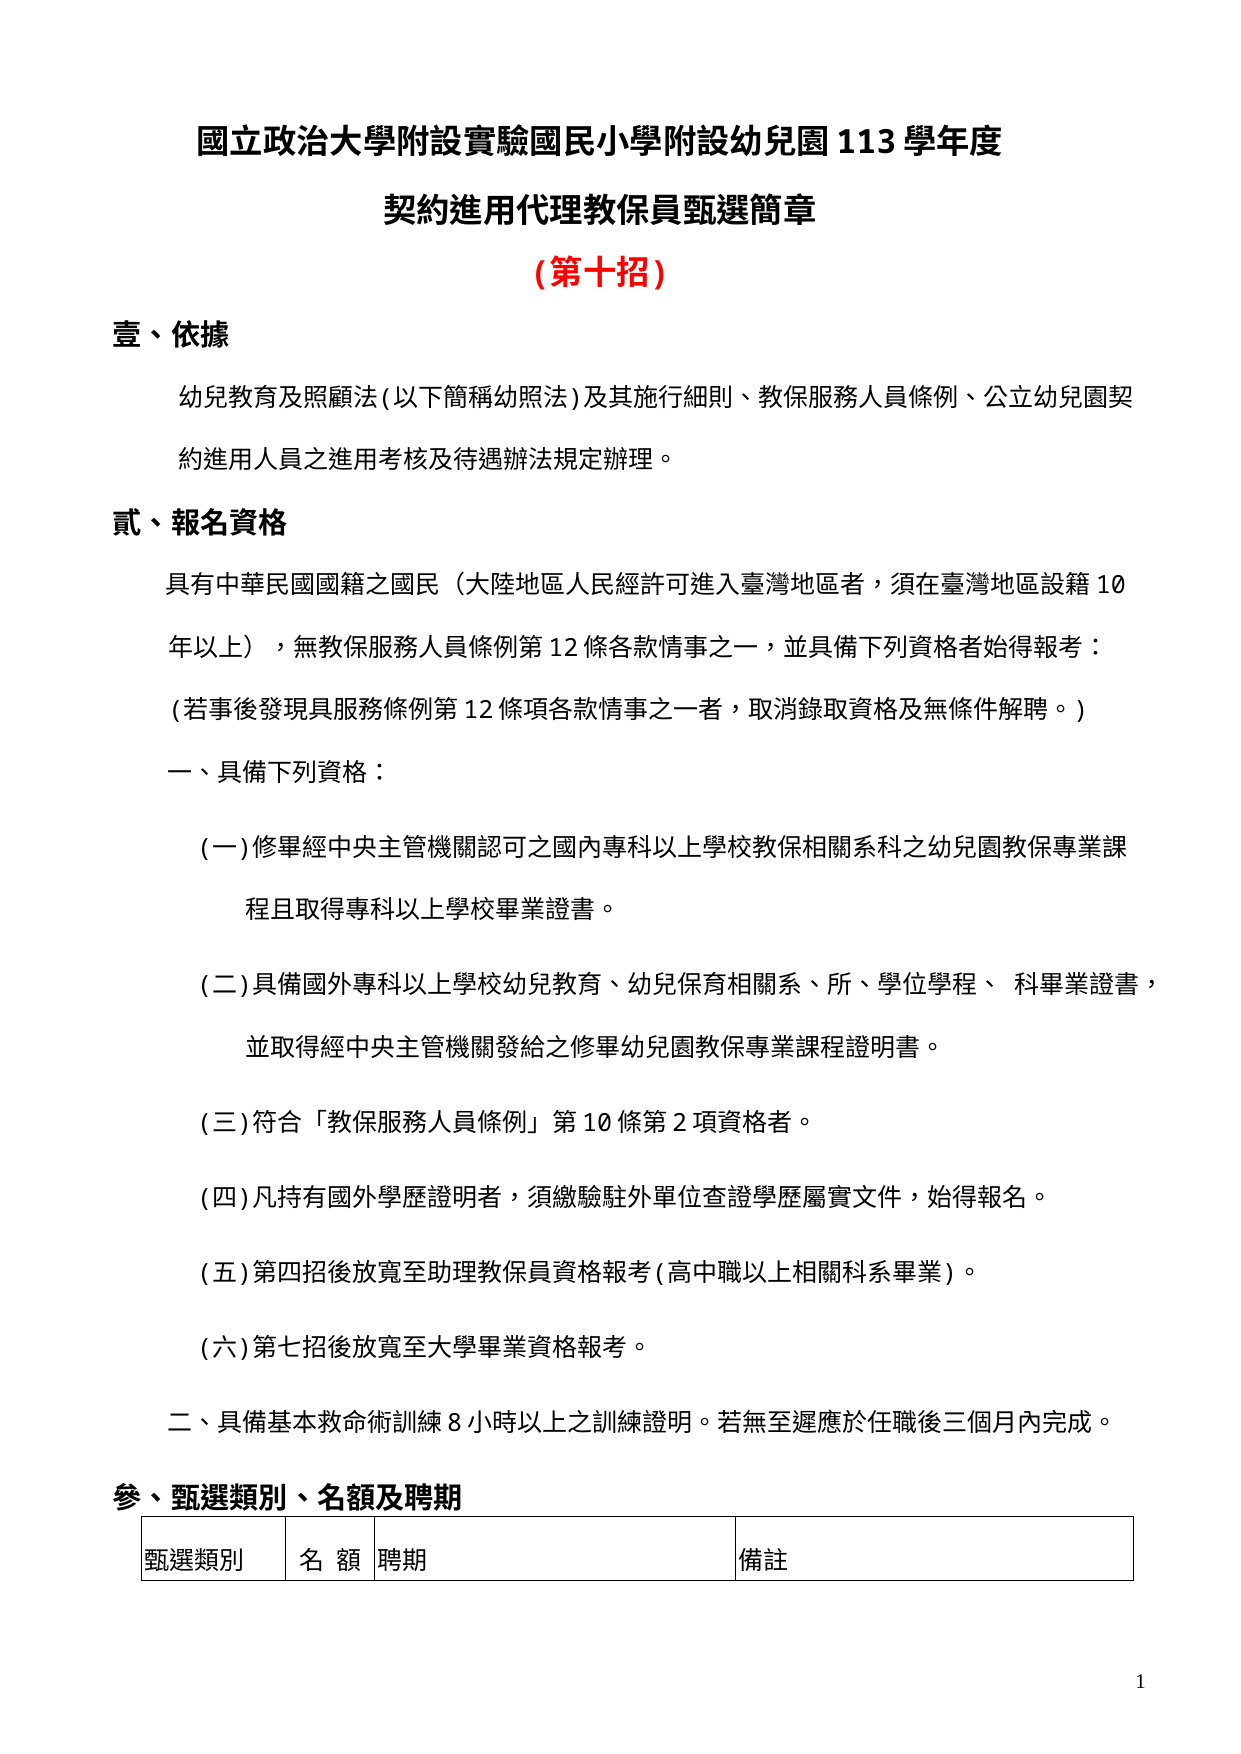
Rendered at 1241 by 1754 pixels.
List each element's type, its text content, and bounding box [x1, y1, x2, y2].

table_header 備註 [736, 1517, 1133, 1580]
list 報名資格 [112, 479, 1146, 541]
list 甄選類別、名額及聘期 [112, 1454, 1146, 1516]
text (六)第七招後放寬至大學畢業資格報考。 [197, 1304, 1146, 1366]
table_header 聘期 [375, 1517, 735, 1580]
table_header 甄選類別 [142, 1517, 285, 1580]
list 依據 [112, 291, 1146, 354]
text 一、具備下列資格： [142, 729, 1146, 791]
subtitle 國立政治大學附設實驗國民小學附設幼兒園113學年度 [53, 97, 1146, 160]
text 年以上），無教保服務人員條例第12條各款情事之一，並具備下列資格者始得報考： [168, 604, 1146, 666]
text 二、具備基本救命術訓練8小時以上之訓練證明。若無至遲應於任職後三個月內完成。 [142, 1379, 1146, 1441]
text 契約進用代理教保員甄選簡章 [53, 166, 1146, 229]
text (三)符合「教保服務人員條例」第10條第2項資格者。 [197, 1079, 1146, 1141]
text (若事後發現具服務條例第12條項各款情事之一者，取消錄取資格及無條件解聘。) [168, 666, 1146, 729]
text 幼兒教育及照顧法(以下簡稱幼照法)及其施行細則、教保服務人員條例、公立幼兒園契約進用人員之進用考核及待遇辦法規定辦理。 [178, 354, 1146, 479]
text (一)修畢經中央主管機關認可之國內專科以上學校教保相關系科之幼兒園教保專業課程且取得專科以上學校畢業證書。 [197, 804, 1146, 929]
text (四)凡持有國外學歷證明者，須繳驗駐外單位查證學歷屬實文件，始得報名。 [197, 1154, 1146, 1216]
text (第十招) [53, 229, 1146, 291]
text (二)具備國外專科以上學校幼兒教育、幼兒保育相關系、所、學位學程、 科畢業證書，並取得經中央主管機關發給之修畢幼兒園教保專業課程證明書。 [197, 941, 1146, 1066]
text 具有中華民國國籍之國民（大陸地區人民經許可進入臺灣地區者，須在臺灣地區設籍10 [53, 541, 1146, 604]
text (五)第四招後放寬至助理教保員資格報考(高中職以上相關科系畢業)。 [197, 1229, 1146, 1291]
table_header 名 額 [286, 1517, 374, 1580]
